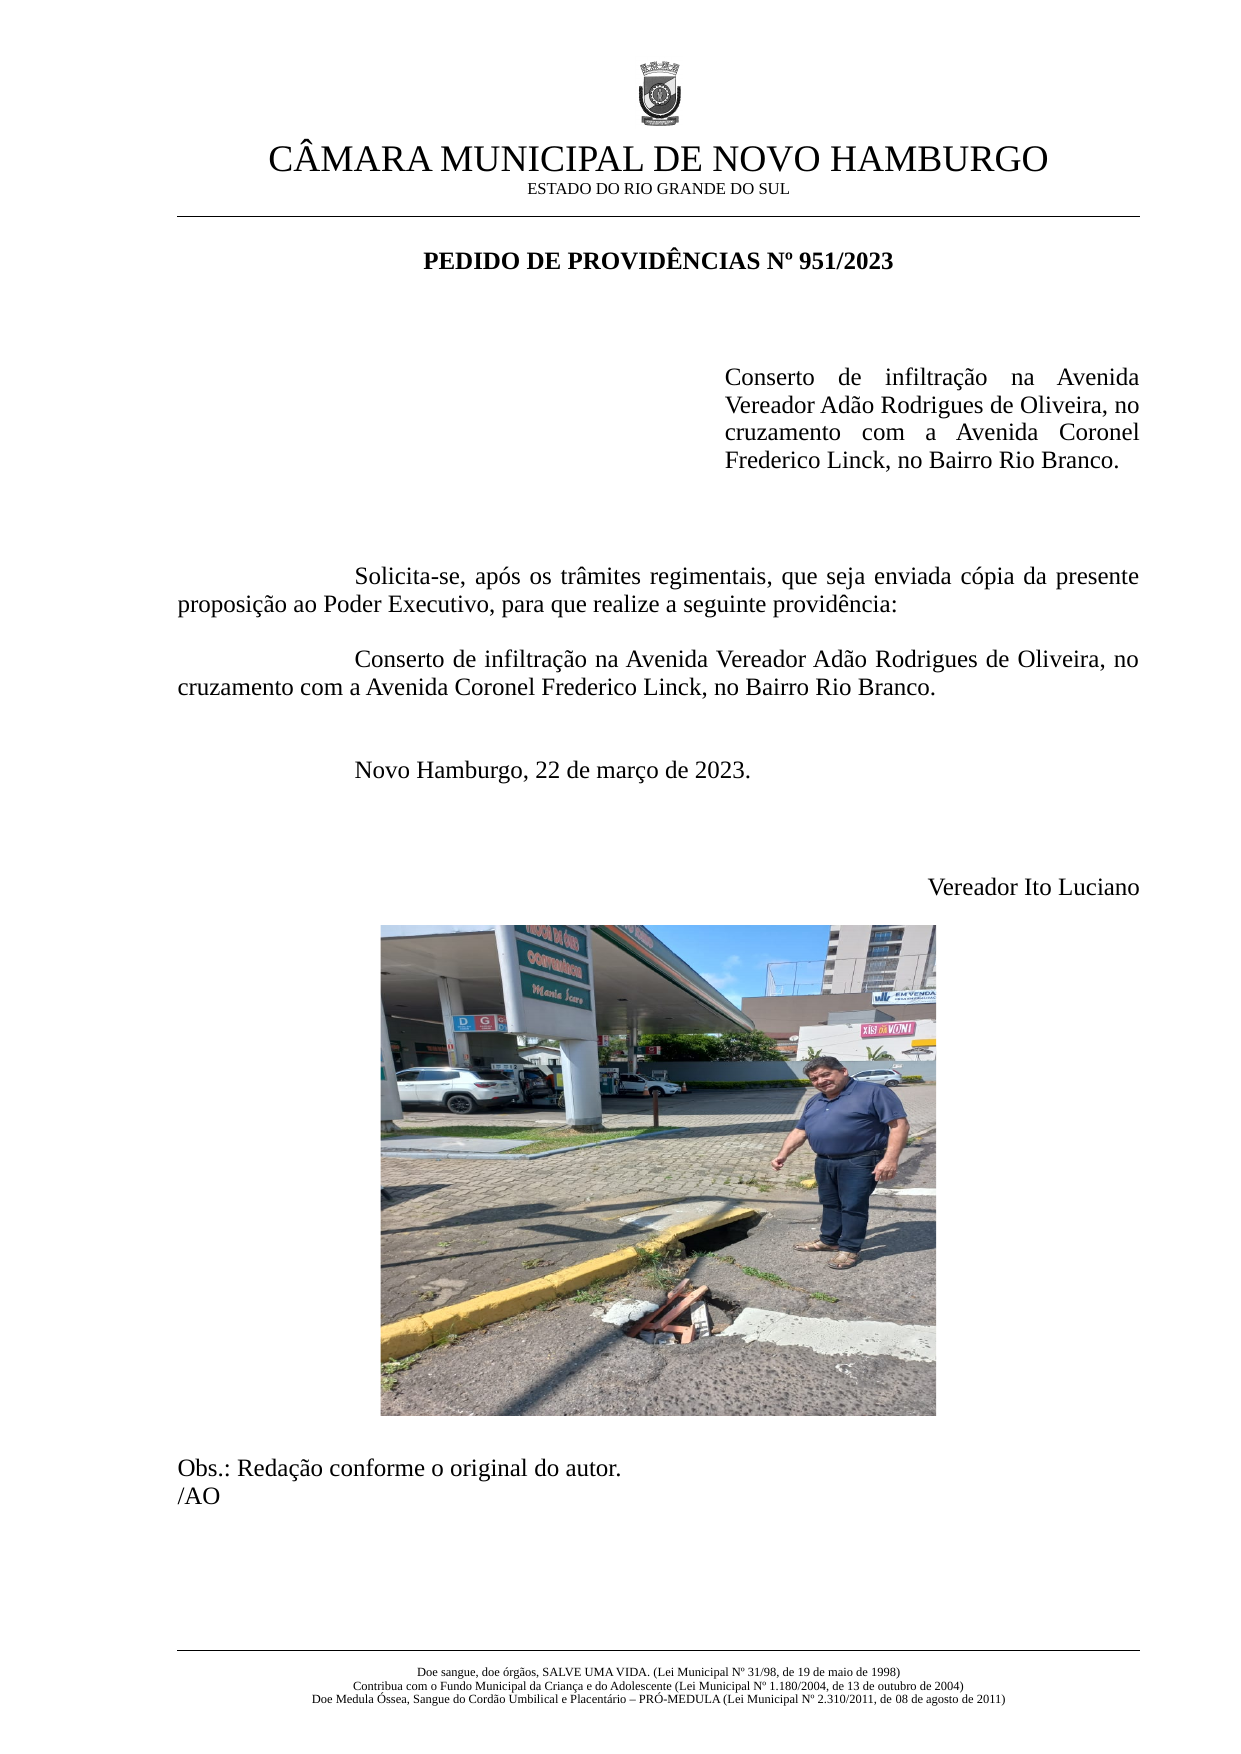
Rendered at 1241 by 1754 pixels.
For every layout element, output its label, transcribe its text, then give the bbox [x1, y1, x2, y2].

text Vereador Ito Luciano [649, 873, 1140, 900]
text Obs.: Redação conforme o original do autor. [177, 1454, 1140, 1482]
text Conserto de infiltração na Avenida Vereador Adão Rodrigues de Oliveira, no cruzamento com a Avenida Coronel Frederico Linck, no Bairro Rio Branco. [177, 646, 1140, 701]
list Conserto de infiltração na Avenida Vereador Adão Rodrigues de Oliveira, no cruzamento com a Avenida Coronel Frederico Linck, no Bairro Rio Branco. [687, 363, 1140, 474]
text PEDIDO DE PROVIDÊNCIAS Nº 951/2023 [177, 247, 1140, 274]
picture [380, 925, 937, 1416]
text /AO [177, 1482, 1140, 1510]
text Novo Hamburgo, 22 de março de 2023. [177, 756, 1140, 784]
text Solicita-se, após os trâmites regimentais, que seja enviada cópia da presente proposição ao Poder Executivo, para que realize a seguinte providência: [177, 562, 1140, 618]
